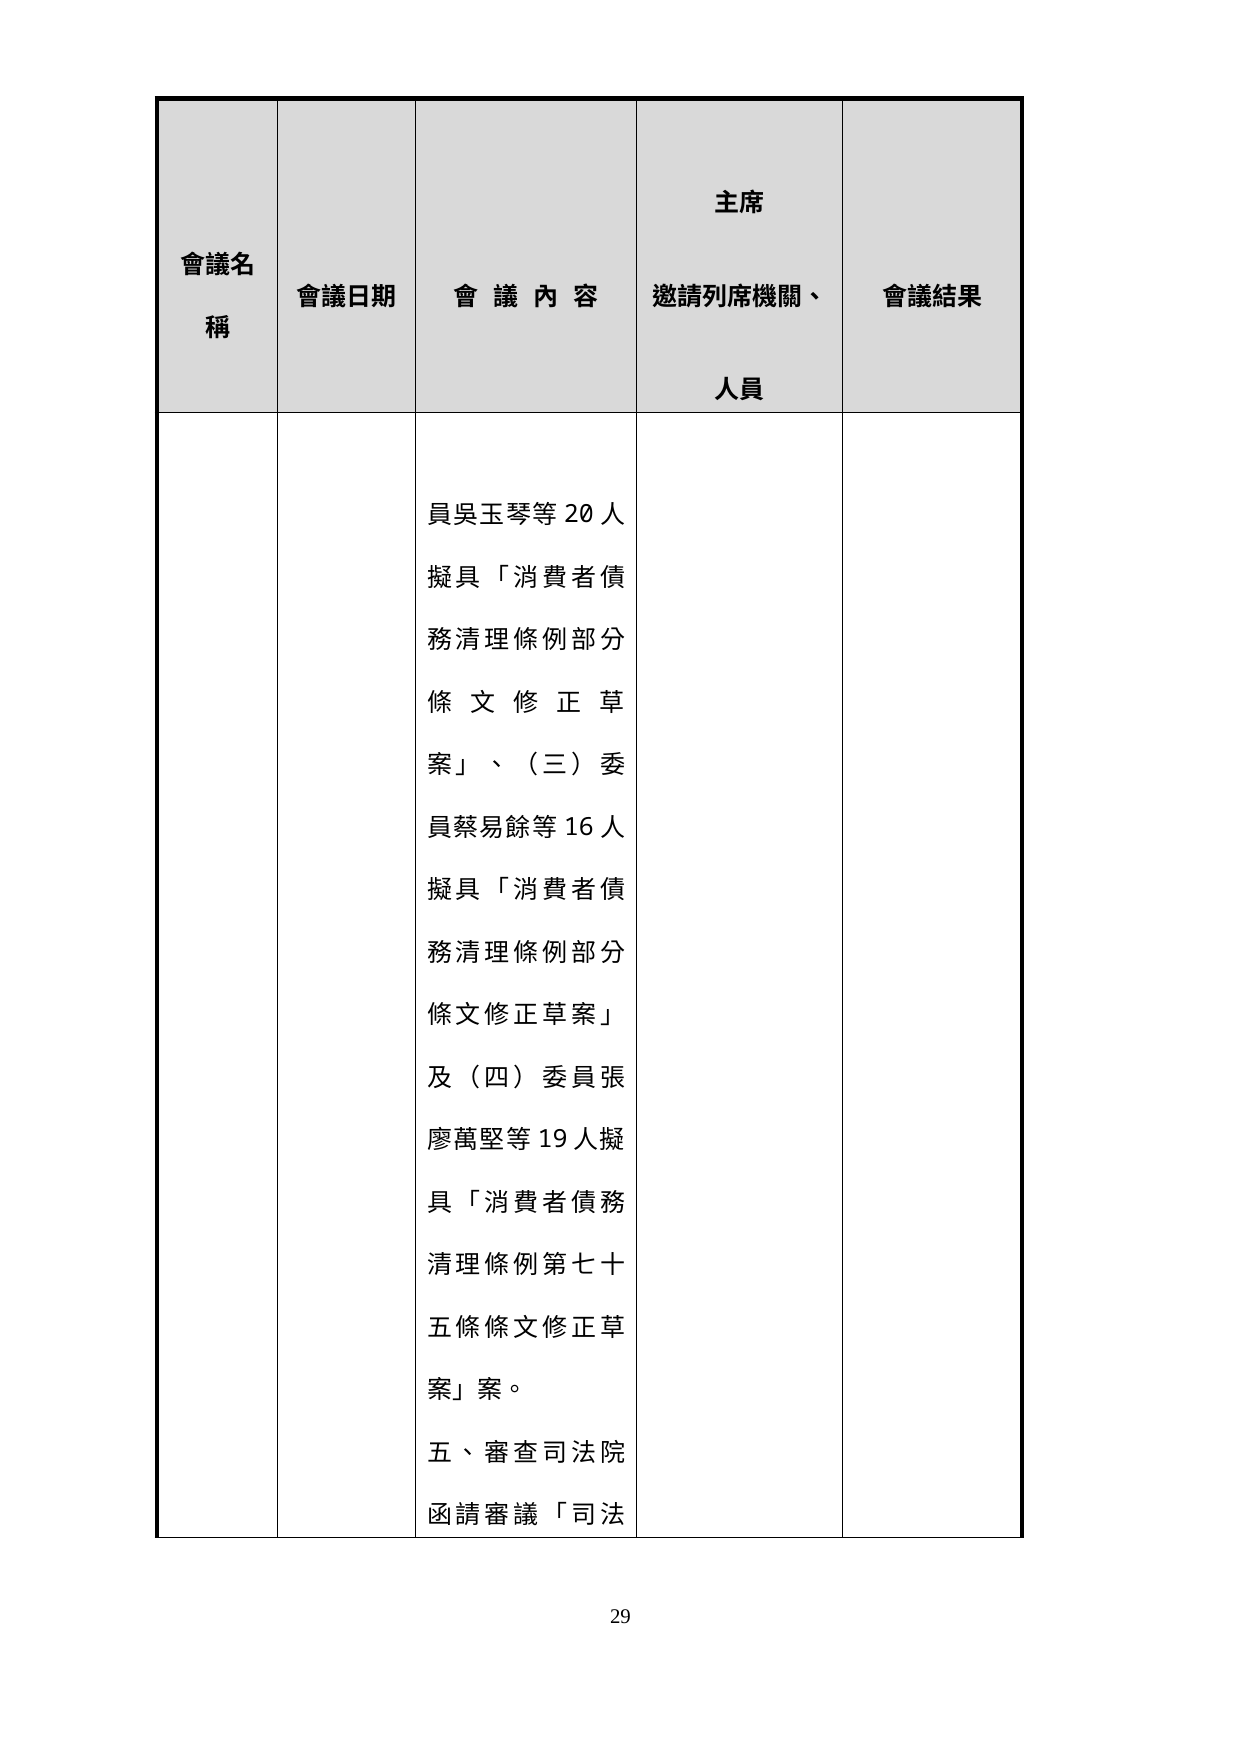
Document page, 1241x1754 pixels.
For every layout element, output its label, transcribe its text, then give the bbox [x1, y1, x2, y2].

table_cell [159, 413, 277, 1537]
table_header 會議內容 [416, 101, 636, 412]
table_cell [843, 413, 1020, 1537]
table_header 會議名稱 [159, 101, 277, 412]
table_header 主席 邀請列席機關、 人員 [637, 101, 842, 412]
table_header 會議日期 [278, 101, 415, 412]
table_cell [637, 413, 842, 1537]
table_cell [278, 413, 415, 1537]
table_cell 員吳玉琴等20人擬具「消費者債務清理條例部分條文修正草案」、（三）委員蔡易餘等16人擬具「消費者債務清理條例部分條文修正草案」及（四）委員張廖萬堅等19人擬具「消費者債務清理條例第七十五條條文修正草案」案。 五、審查司法院函請審議「司法 [416, 413, 636, 1537]
table_header 會議結果 [843, 101, 1020, 412]
